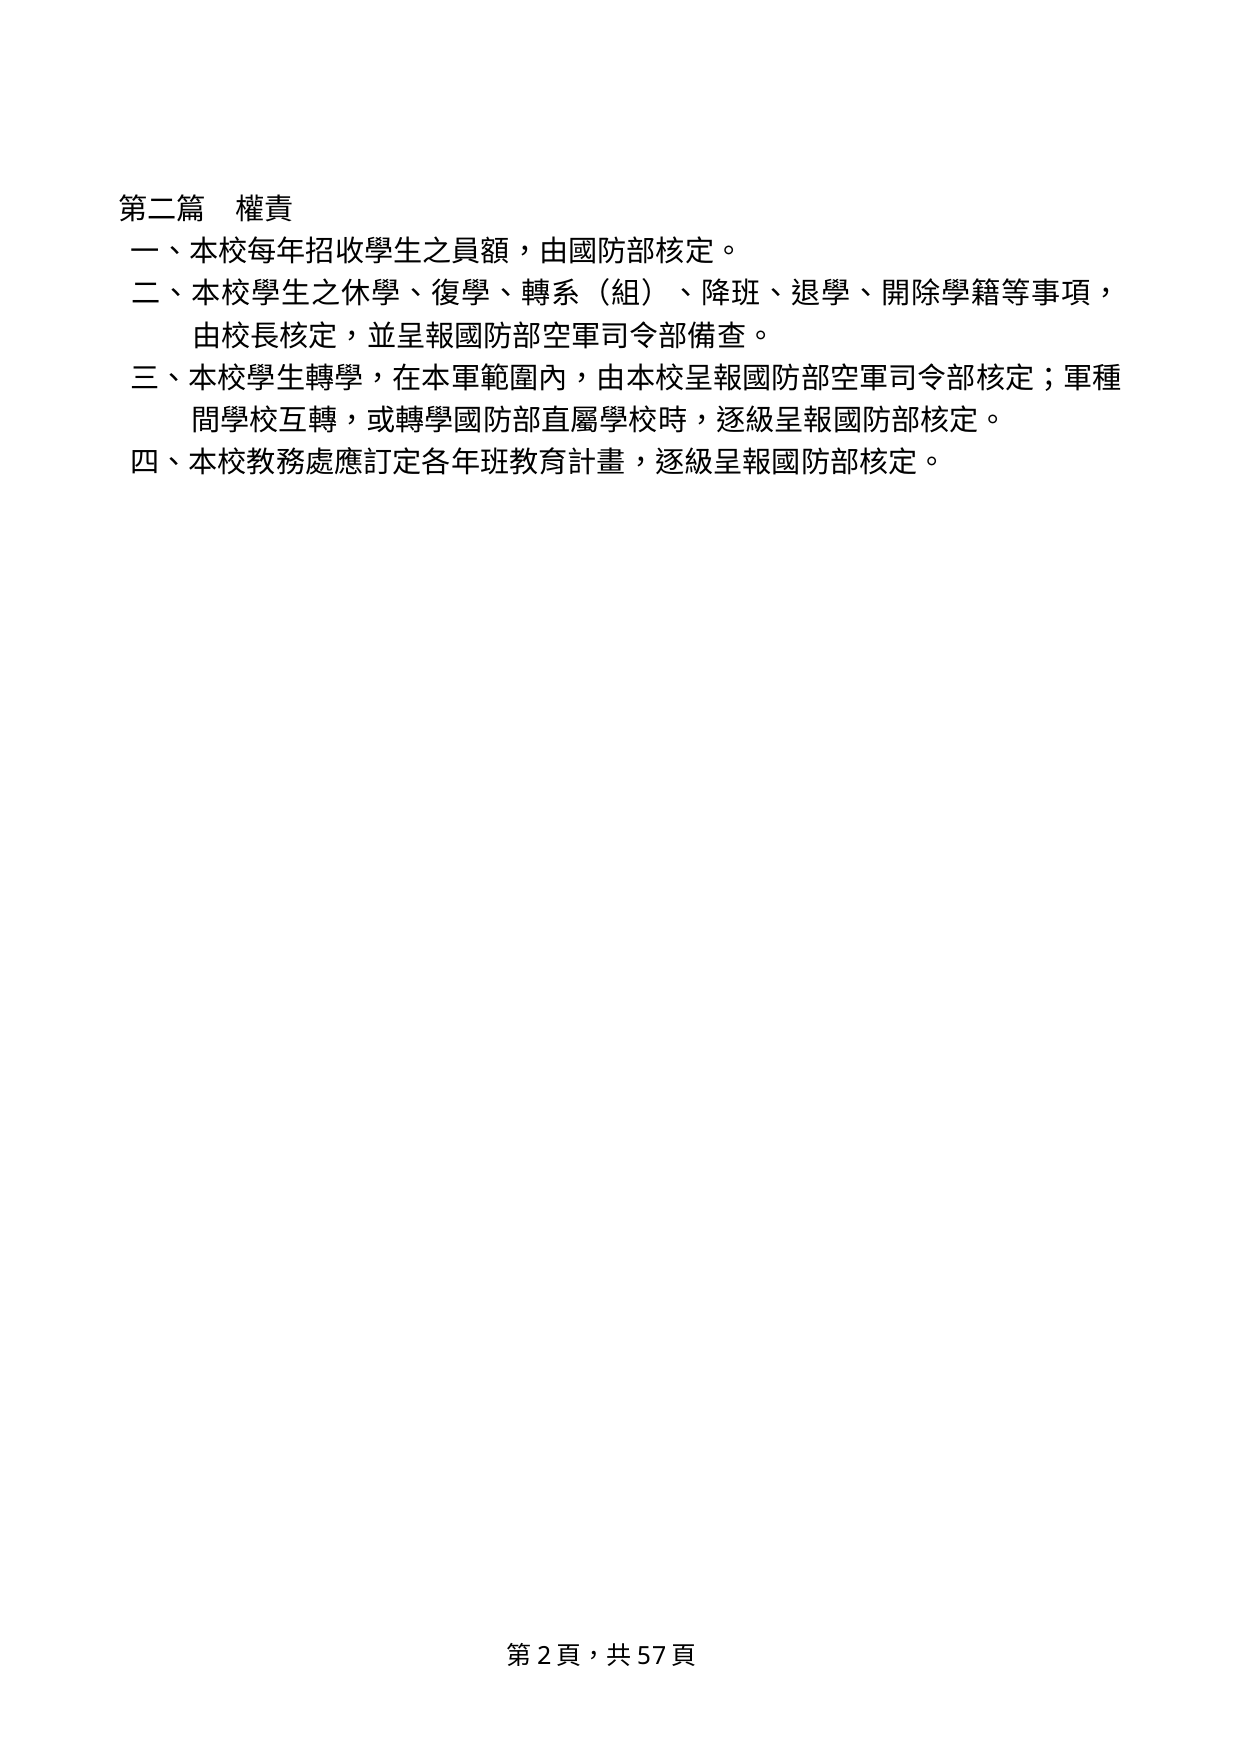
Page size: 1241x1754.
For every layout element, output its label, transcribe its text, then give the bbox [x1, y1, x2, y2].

text 二、本校學生之休學、復學、轉系（組）、降班、退學、開除學籍等事項，由校長核定，並呈報國防部空軍司令部備查。 [131, 270, 1122, 354]
text 第二篇 權責 [118, 185, 1122, 227]
text 三、本校學生轉學，在本軍範圍內，由本校呈報國防部空軍司令部核定；軍種間學校互轉，或轉學國防部直屬學校時，逐級呈報國防部核定。 [130, 354, 1122, 439]
text 一、本校每年招收學生之員額，由國防部核定。 [131, 227, 1122, 270]
text 四、本校教務處應訂定各年班教育計畫，逐級呈報國防部核定。 [130, 439, 1122, 481]
